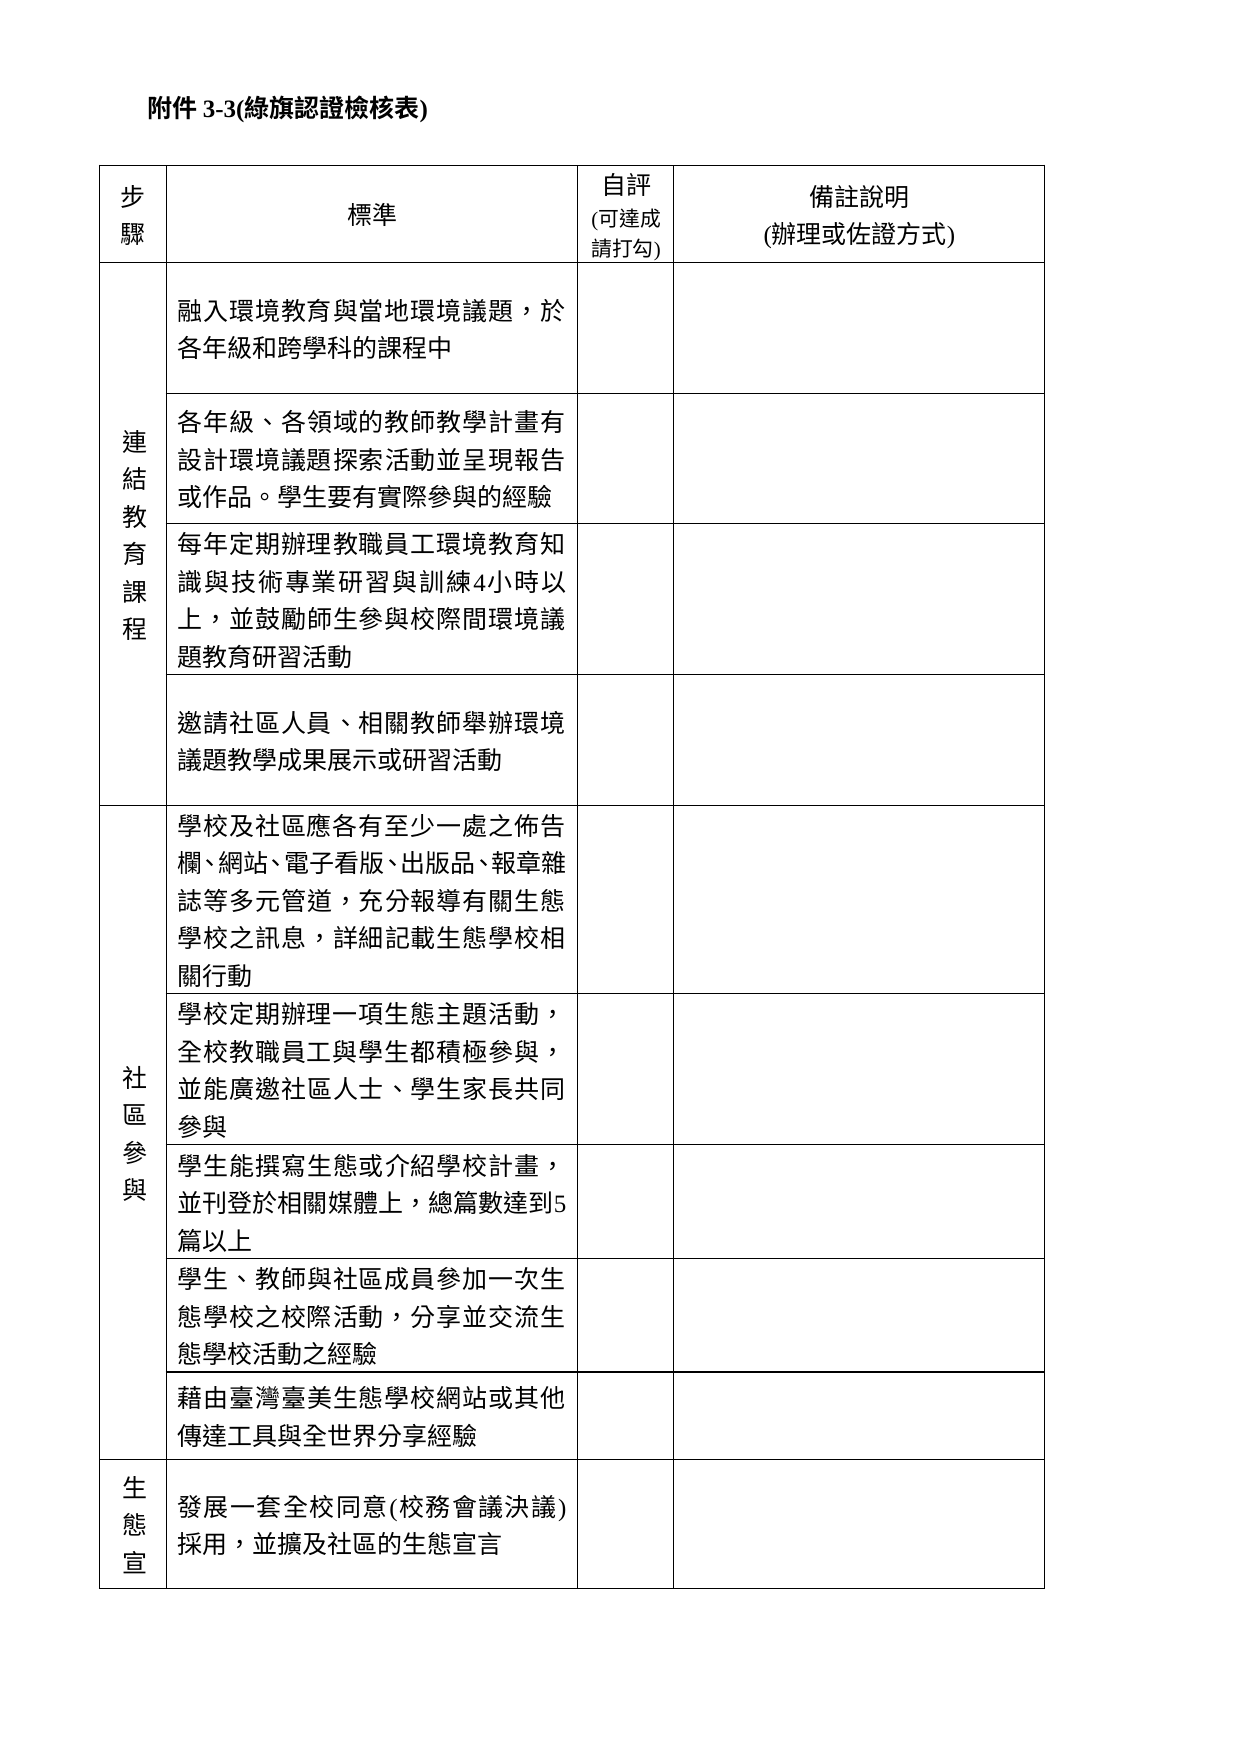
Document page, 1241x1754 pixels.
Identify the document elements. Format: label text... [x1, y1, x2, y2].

table_header 自評 (可達成請打勾) [578, 166, 673, 262]
table_cell [674, 1373, 1044, 1459]
table_cell [578, 524, 673, 674]
table_cell [578, 1460, 673, 1588]
table_header 步驟 [100, 166, 166, 262]
table_cell 各年級、各領域的教師教學計畫有設計環境議題探索活動並呈現報告或作品。學生要有實際參與的經驗 [167, 394, 577, 523]
table_cell [674, 263, 1044, 393]
table_cell 每年定期辦理教職員工環境教育知識與技術專業研習與訓練4小時以上，並鼓勵師生參與校際間環境議題教育研習活動 [167, 524, 577, 674]
table_cell [674, 524, 1044, 674]
table_cell [578, 263, 673, 393]
table_cell [674, 394, 1044, 523]
table_cell [578, 1259, 673, 1371]
table_cell [578, 994, 673, 1144]
table_cell [578, 675, 673, 805]
table_header 備註說明 (辦理或佐證方式) [674, 166, 1044, 262]
table_cell 社區參與 [100, 806, 166, 1459]
table_cell 學校及社區應各有至少一處之佈告欄、網站、電子看版、出版品、報章雜誌等多元管道，充分報導有關生態學校之訊息，詳細記載生態學校相關行動 [167, 806, 577, 993]
table_cell 邀請社區人員、相關教師舉辦環境議題教學成果展示或研習活動 [167, 675, 577, 805]
table_header 標準 [167, 166, 577, 262]
table_cell [578, 806, 673, 993]
table_cell [674, 1460, 1044, 1588]
table_cell 融入環境教育與當地環境議題，於各年級和跨學科的課程中 [167, 263, 577, 393]
table_cell [674, 1145, 1044, 1258]
table_cell 學生能撰寫生態或介紹學校計畫，並刊登於相關媒體上，總篇數達到5篇以上 [167, 1145, 577, 1258]
table_cell [674, 806, 1044, 993]
table_cell [578, 1145, 673, 1258]
table_cell 連結教育課程 [100, 263, 166, 805]
table_cell [578, 1373, 673, 1459]
table_cell 學校定期辦理一項生態主題活動，全校教職員工與學生都積極參與，並能廣邀社區人士、學生家長共同參與 [167, 994, 577, 1144]
table_cell 藉由臺灣臺美生態學校網站或其他傳達工具與全世界分享經驗 [167, 1373, 577, 1459]
table_cell [674, 675, 1044, 805]
table_cell 發展一套全校同意(校務會議決議)採用，並擴及社區的生態宣言 [167, 1460, 577, 1588]
table_cell [578, 394, 673, 523]
table_cell 生態宣 [100, 1460, 166, 1588]
table_cell [674, 1259, 1044, 1371]
table_cell 學生、教師與社區成員參加一次生態學校之校際活動，分享並交流生態學校活動之經驗 [167, 1259, 577, 1371]
table_cell [674, 994, 1044, 1144]
